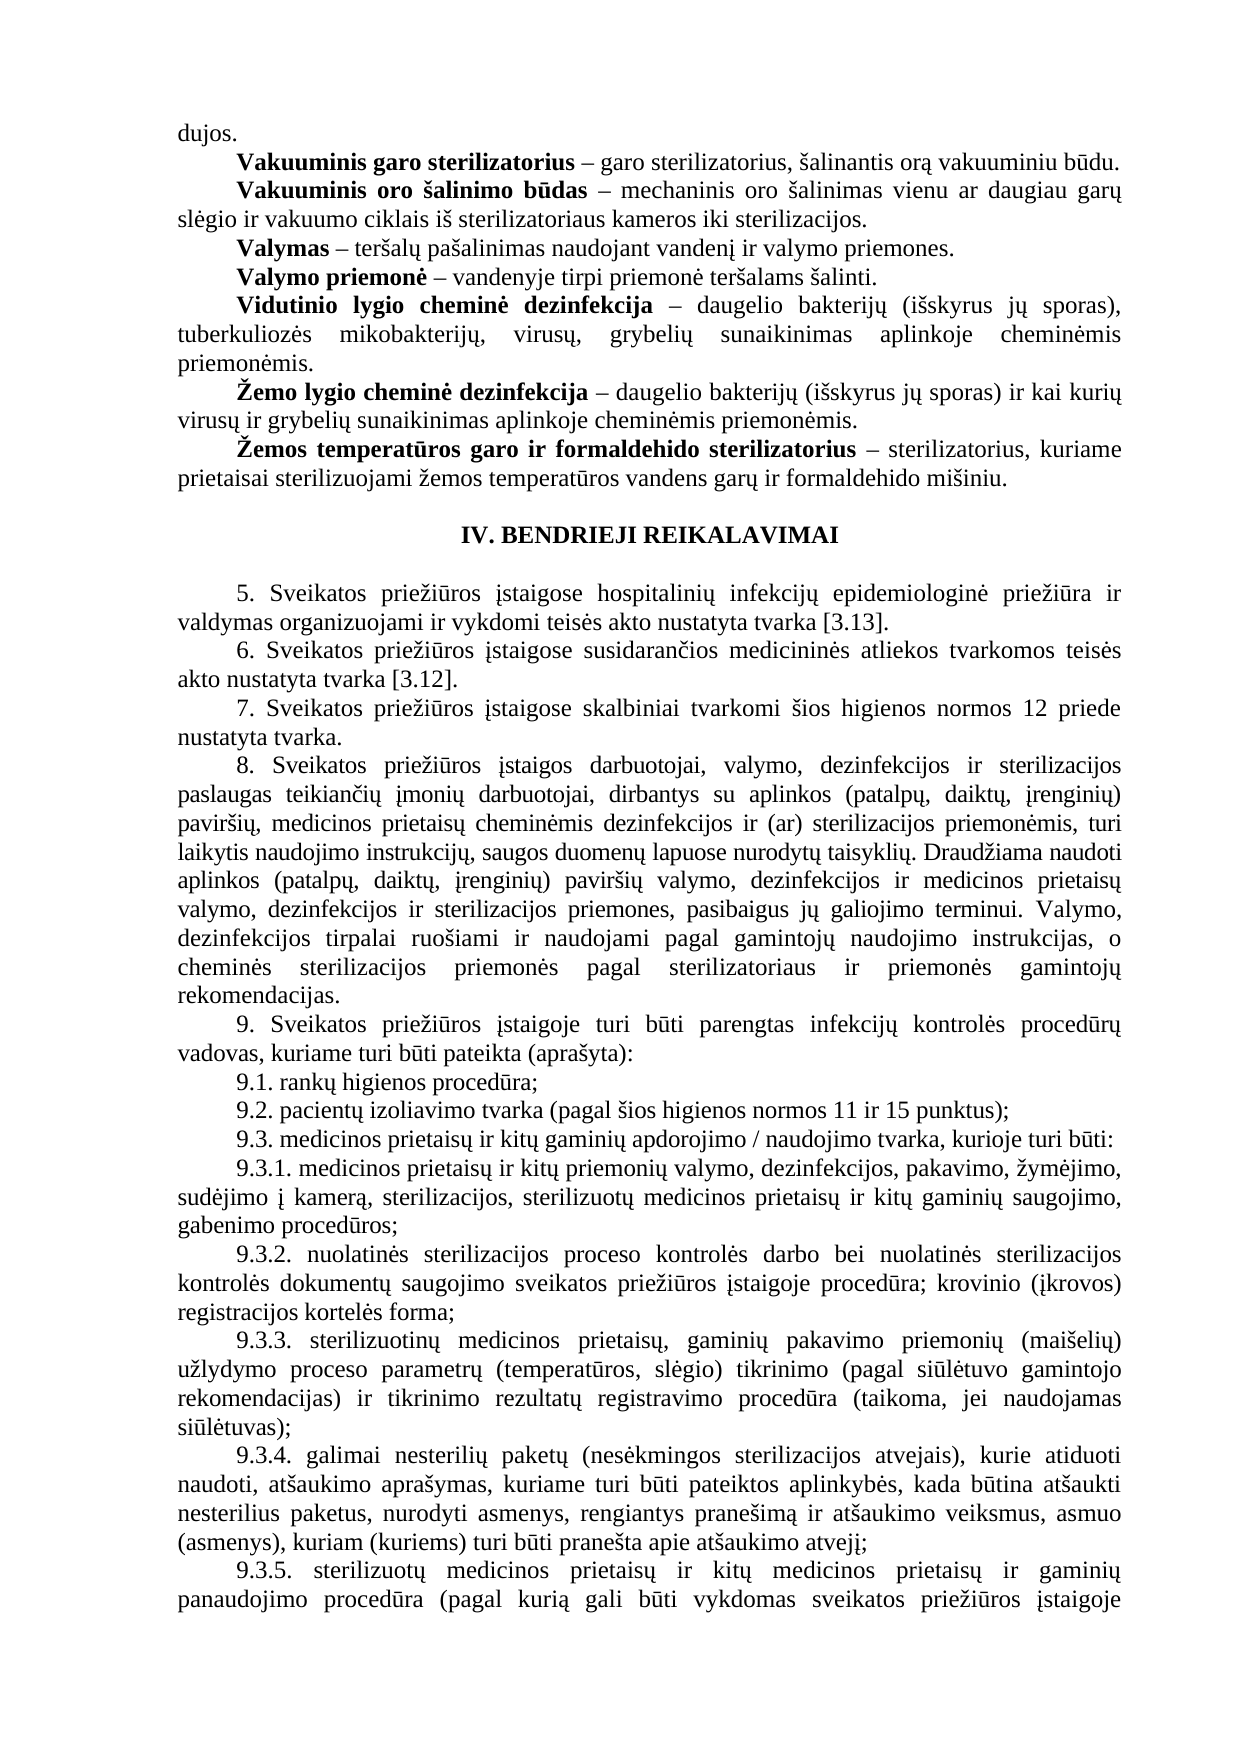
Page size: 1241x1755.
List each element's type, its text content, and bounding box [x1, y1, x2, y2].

text 9.3.3. sterilizuotinų medicinos prietaisų, gaminių pakavimo priemonių (maišelių) užlydymo proceso parametrų (temperatūros, slėgio) tikrinimo (pagal siūlėtuvo gamintojo rekomendacijas) ir tikrinimo rezultatų registravimo procedūra (taikoma, jei naudojamas siūlėtuvas); [177, 1326, 1122, 1441]
text 8. Sveikatos priežiūros įstaigos darbuotojai, valymo, dezinfekcijos ir sterilizacijos paslaugas teikiančių įmonių darbuotojai, dirbantys su aplinkos (patalpų, daiktų, įrenginių) paviršių, medicinos prietaisų cheminėmis dezinfekcijos ir (ar) sterilizacijos priemonėmis, turi laikytis naudojimo instrukcijų, saugos duomenų lapuose nurodytų taisyklių. Draudžiama naudoti aplinkos (patalpų, daiktų, įrenginių) paviršių valymo, dezinfekcijos ir medicinos prietaisų valymo, dezinfekcijos ir sterilizacijos priemones, pasibaigus jų galiojimo terminui. Valymo, dezinfekcijos tirpalai ruošiami ir naudojami pagal gamintojų naudojimo instrukcijas, o cheminės sterilizacijos priemonės pagal sterilizatoriaus ir priemonės gamintojų rekomendacijas. [177, 751, 1122, 1009]
text 9.3.5. sterilizuotų medicinos prietaisų ir kitų medicinos prietaisų ir gaminių panaudojimo procedūra (pagal kurią gali būti vykdomas sveikatos priežiūros įstaigoje [177, 1556, 1122, 1613]
text Vidutinio lygio cheminė dezinfekcija – daugelio bakterijų (išskyrus jų sporas), tuberkuliozės mikobakterijų, virusų, grybelių sunaikinimas aplinkoje cheminėmis priemonėmis. [177, 291, 1122, 377]
text dujos. [177, 118, 1122, 147]
text 5. Sveikatos priežiūros įstaigose hospitalinių infekcijų epidemiologinė priežiūra ir valdymas organizuojami ir vykdomi teisės akto nustatyta tvarka [3.13]. [177, 578, 1122, 636]
text 9.2. pacientų izoliavimo tvarka (pagal šios higienos normos 11 ir 15 punktus); [177, 1096, 1122, 1124]
text 9.3.1. medicinos prietaisų ir kitų priemonių valymo, dezinfekcijos, pakavimo, žymėjimo, sudėjimo į kamerą, sterilizacijos, sterilizuotų medicinos prietaisų ir kitų gaminių saugojimo, gabenimo procedūros; [177, 1153, 1122, 1239]
text Žemo lygio cheminė dezinfekcija – daugelio bakterijų (išskyrus jų sporas) ir kai kurių virusų ir grybelių sunaikinimas aplinkoje cheminėmis priemonėmis. [177, 377, 1122, 434]
text 9. Sveikatos priežiūros įstaigoje turi būti parengtas infekcijų kontrolės procedūrų vadovas, kuriame turi būti pateikta (aprašyta): [177, 1009, 1122, 1067]
text Žemos temperatūros garo ir formaldehido sterilizatorius – sterilizatorius, kuriame prietaisai sterilizuojami žemos temperatūros vandens garų ir formaldehido mišiniu. [177, 434, 1122, 492]
text 9.3.4. galimai nesterilių paketų (nesėkmingos sterilizacijos atvejais), kurie atiduoti naudoti, atšaukimo aprašymas, kuriame turi būti pateiktos aplinkybės, kada būtina atšaukti nesterilius paketus, nurodyti asmenys, rengiantys pranešimą ir atšaukimo veiksmus, asmuo (asmenys), kuriam (kuriems) turi būti pranešta apie atšaukimo atvejį; [177, 1441, 1122, 1556]
text 7. Sveikatos priežiūros įstaigose skalbiniai tvarkomi šios higienos normos 12 priede nustatyta tvarka. [177, 693, 1122, 751]
text 9.3.2. nuolatinės sterilizacijos proceso kontrolės darbo bei nuolatinės sterilizacijos kontrolės dokumentų saugojimo sveikatos priežiūros įstaigoje procedūra; krovinio (įkrovos) registracijos kortelės forma; [177, 1239, 1122, 1326]
text 6. Sveikatos priežiūros įstaigose susidarančios medicininės atliekos tvarkomos teisės akto nustatyta tvarka [3.12]. [177, 636, 1122, 693]
text 9.3. medicinos prietaisų ir kitų gaminių apdorojimo / naudojimo tvarka, kurioje turi būti: [177, 1124, 1122, 1153]
text Vakuuminis oro šalinimo būdas – mechaninis oro šalinimas vienu ar daugiau garų slėgio ir vakuumo ciklais iš sterilizatoriaus kameros iki sterilizacijos. [177, 176, 1122, 233]
text Valymas – teršalų pašalinimas naudojant vandenį ir valymo priemones. [177, 233, 1122, 262]
text 9.1. rankų higienos procedūra; [177, 1067, 1122, 1096]
text Valymo priemonė – vandenyje tirpi priemonė teršalams šalinti. [177, 262, 1122, 291]
text Vakuuminis garo sterilizatorius – garo sterilizatorius, šalinantis orą vakuuminiu būdu. [177, 147, 1122, 176]
text IV. BENDRIEJI REIKALAVIMAI [177, 521, 1122, 549]
